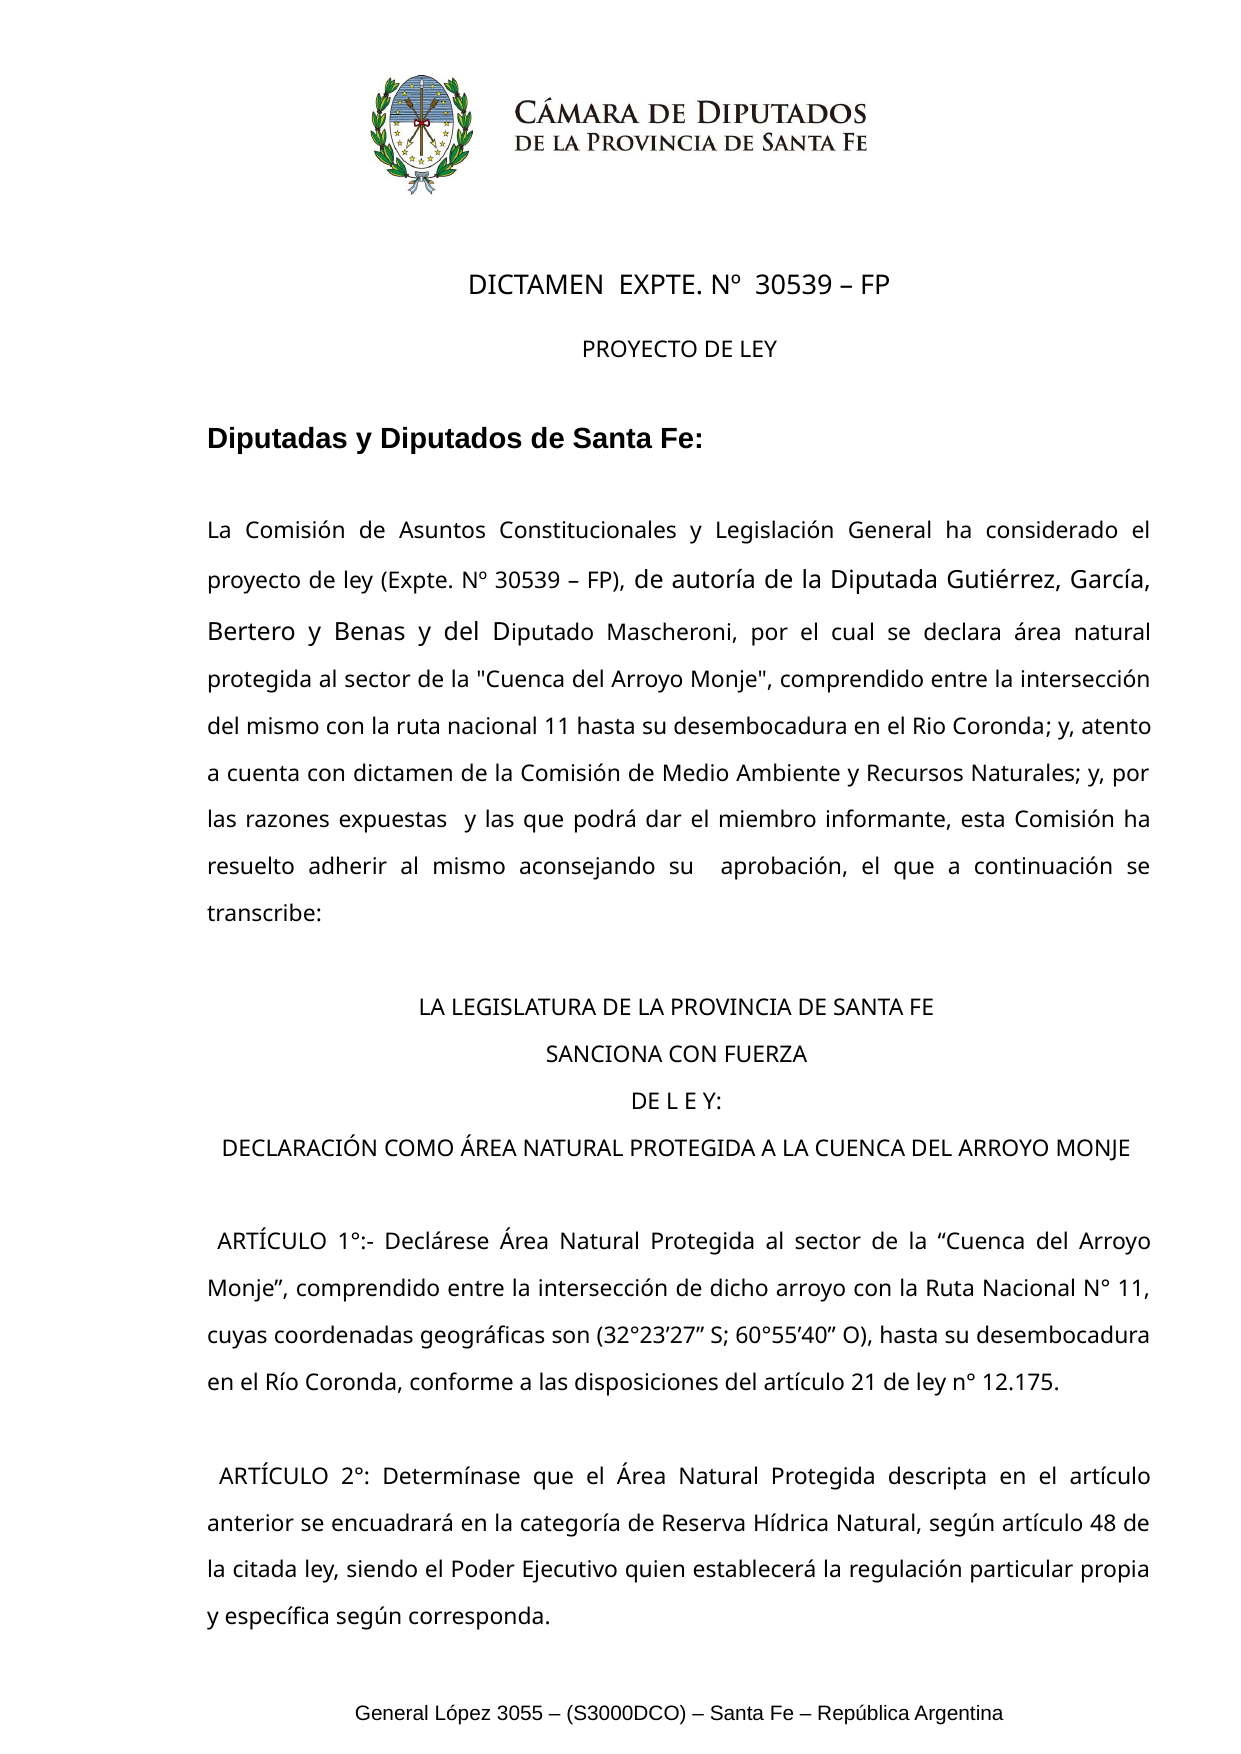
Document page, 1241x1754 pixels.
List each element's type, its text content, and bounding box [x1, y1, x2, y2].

text DE L E Y: [207, 1085, 1152, 1116]
text LA LEGISLATURA DE LA PROVINCIA DE SANTA FE [207, 991, 1152, 1022]
text PROYECTO DE LEY [207, 333, 1152, 365]
text SANCIONA CON FUERZA [207, 1038, 1152, 1069]
text DICTAMEN EXPTE. Nº 30539 – FP [207, 265, 1152, 302]
text DECLARACIÓN COMO ÁREA NATURAL PROTEGIDA A LA CUENCA DEL ARROYO MONJE [207, 1132, 1152, 1163]
text La Comisión de Asuntos Constitucionales y Legislación General ha considerado el proyecto de ley (Expte. Nº 30539 – FP), de autoría de la Diputada Gutiérrez, García, Bertero y Benas y del Diputado Mascheroni, por el cual se declara área natural protegida al sector de la "Cuenca del Arroyo Monje", comprendido entre la intersección del mismo con la ruta nacional 11 hasta su desembocadura en el Rio Coronda; y, atento a cuenta con dictamen de la Comisión de Medio Ambiente y Recursos Naturales; y, por las razones expuestas y las que podrá dar el miembro informante, esta Comisión ha resuelto adherir al mismo aconsejando su aprobación, el que a continuación se transcribe: [207, 514, 1152, 928]
picture [370, 75, 867, 199]
text ARTÍCULO 2°: Determínase que el Área Natural Protegida descripta en el artículo anterior se encuadrará en la categoría de Reserva Hídrica Natural, según artículo 48 de la citada ley, siendo el Poder Ejecutivo quien establecerá la regulación particular propia y específica según corresponda. [207, 1460, 1152, 1632]
text ARTÍCULO 1°:- Declárese Área Natural Protegida al sector de la “Cuenca del Arroyo Monje”, comprendido entre la intersección de dicho arroyo con la Ruta Nacional N° 11, cuyas coordenadas geográficas son (32°23’27” S; 60°55’40” O), hasta su desembocadura en el Río Coronda, conforme a las disposiciones del artículo 21 de ley n° 12.175. [207, 1225, 1152, 1397]
subtitle Diputadas y Diputados de Santa Fe: [207, 421, 1152, 454]
